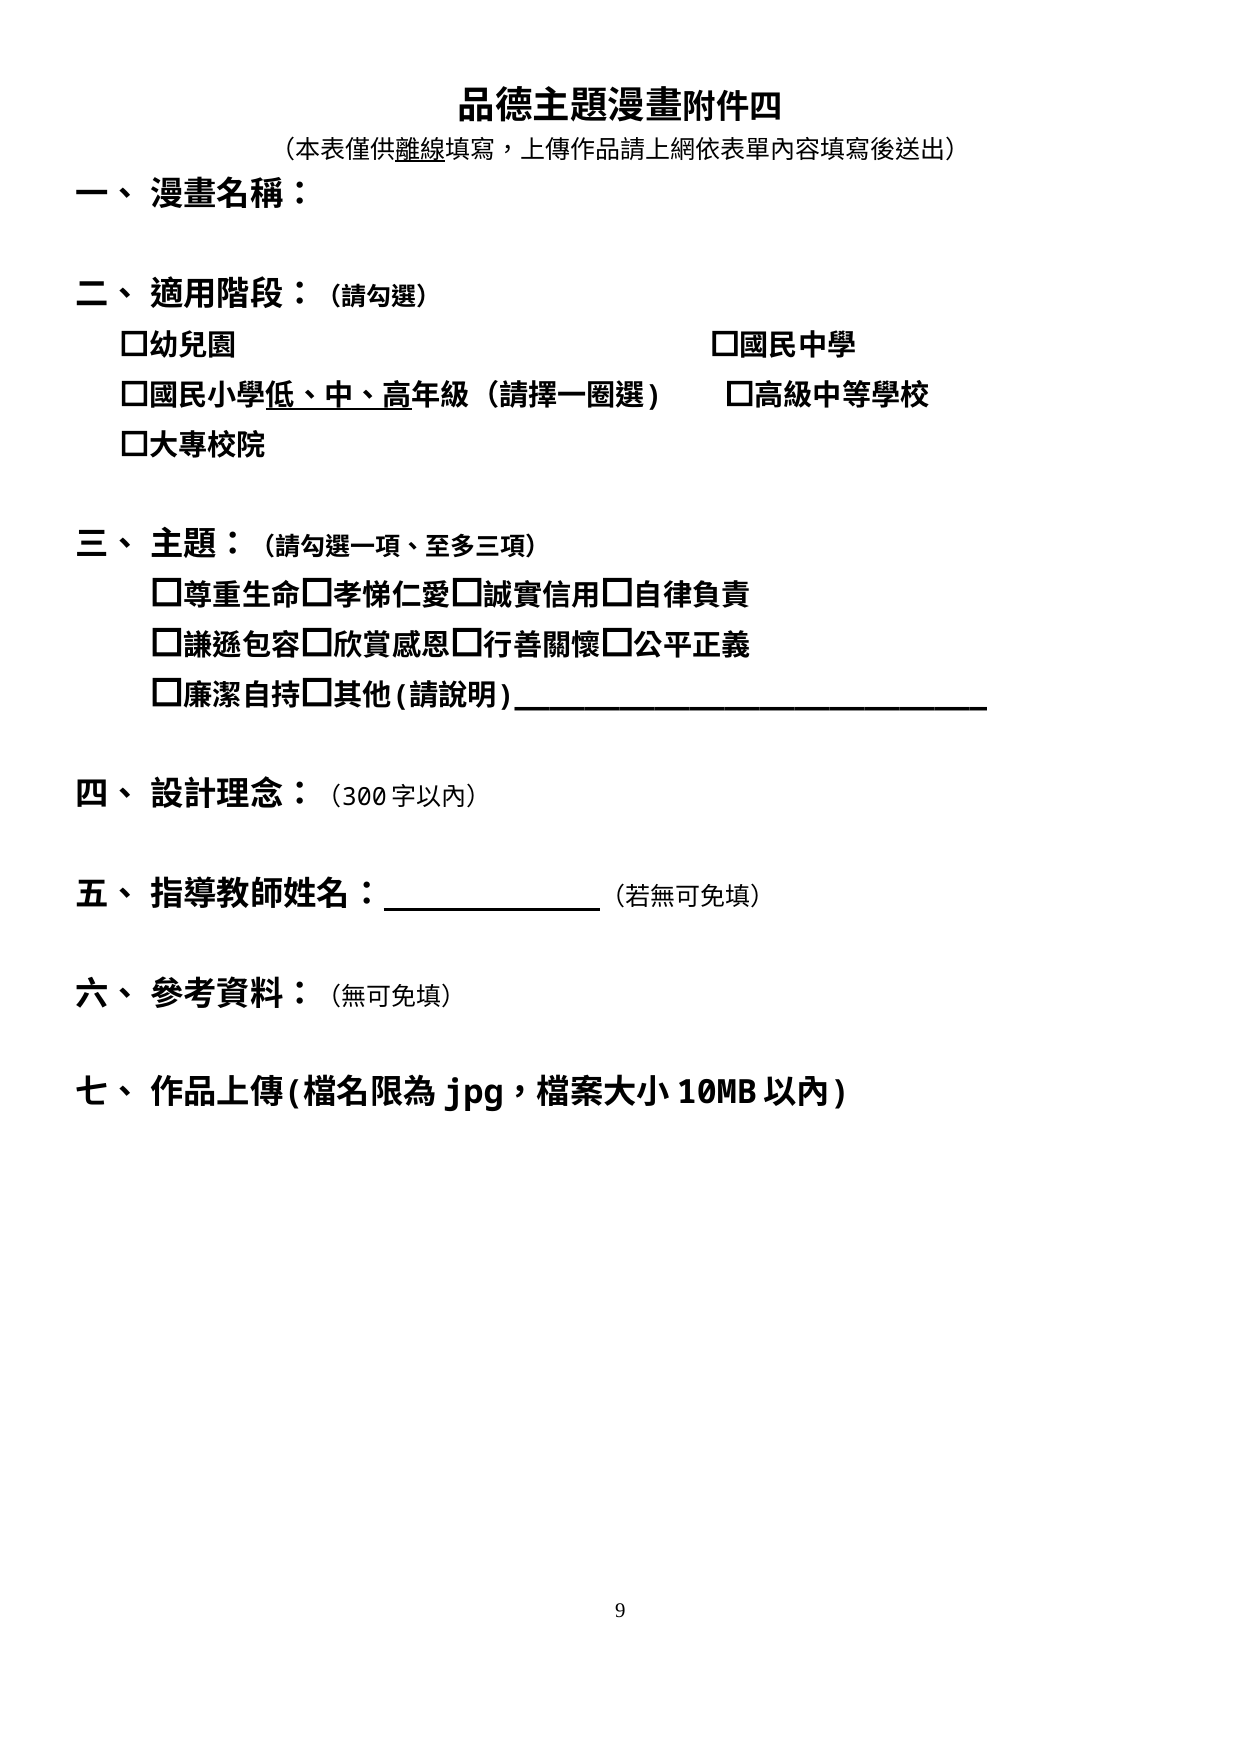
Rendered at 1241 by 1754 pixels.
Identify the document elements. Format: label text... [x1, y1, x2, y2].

text 廉潔自持其他(請說明)___________________________ [150, 666, 1165, 716]
list 主題：（請勾選一項、至多三項） [75, 516, 1165, 566]
text 尊重生命孝悌仁愛誠實信用自律負責 [150, 566, 1165, 616]
list 適用階段：（請勾選） [75, 266, 1165, 316]
text 大專校院 [119, 416, 1165, 466]
text 謙遜包容欣賞感恩行善關懷公平正義 [150, 616, 1165, 666]
text 國民小學低、中、高年級（請擇一圈選) 高級中等學校 [119, 366, 1165, 416]
list 作品上傳(檔名限為jpg，檔案大小10MB以內) [75, 1066, 1165, 1113]
list 漫畫名稱： [75, 166, 1165, 216]
text 品德主題漫畫附件四 [75, 75, 1165, 129]
list 指導教師姓名： （若無可免填） [75, 866, 1165, 916]
list 參考資料：（無可免填） [75, 966, 1165, 1016]
text 幼兒園 國民中學 [104, 316, 1165, 366]
text （本表僅供離線填寫，上傳作品請上網依表單內容填寫後送出） [75, 129, 1165, 166]
list 設計理念：（300字以內） [75, 766, 1165, 816]
